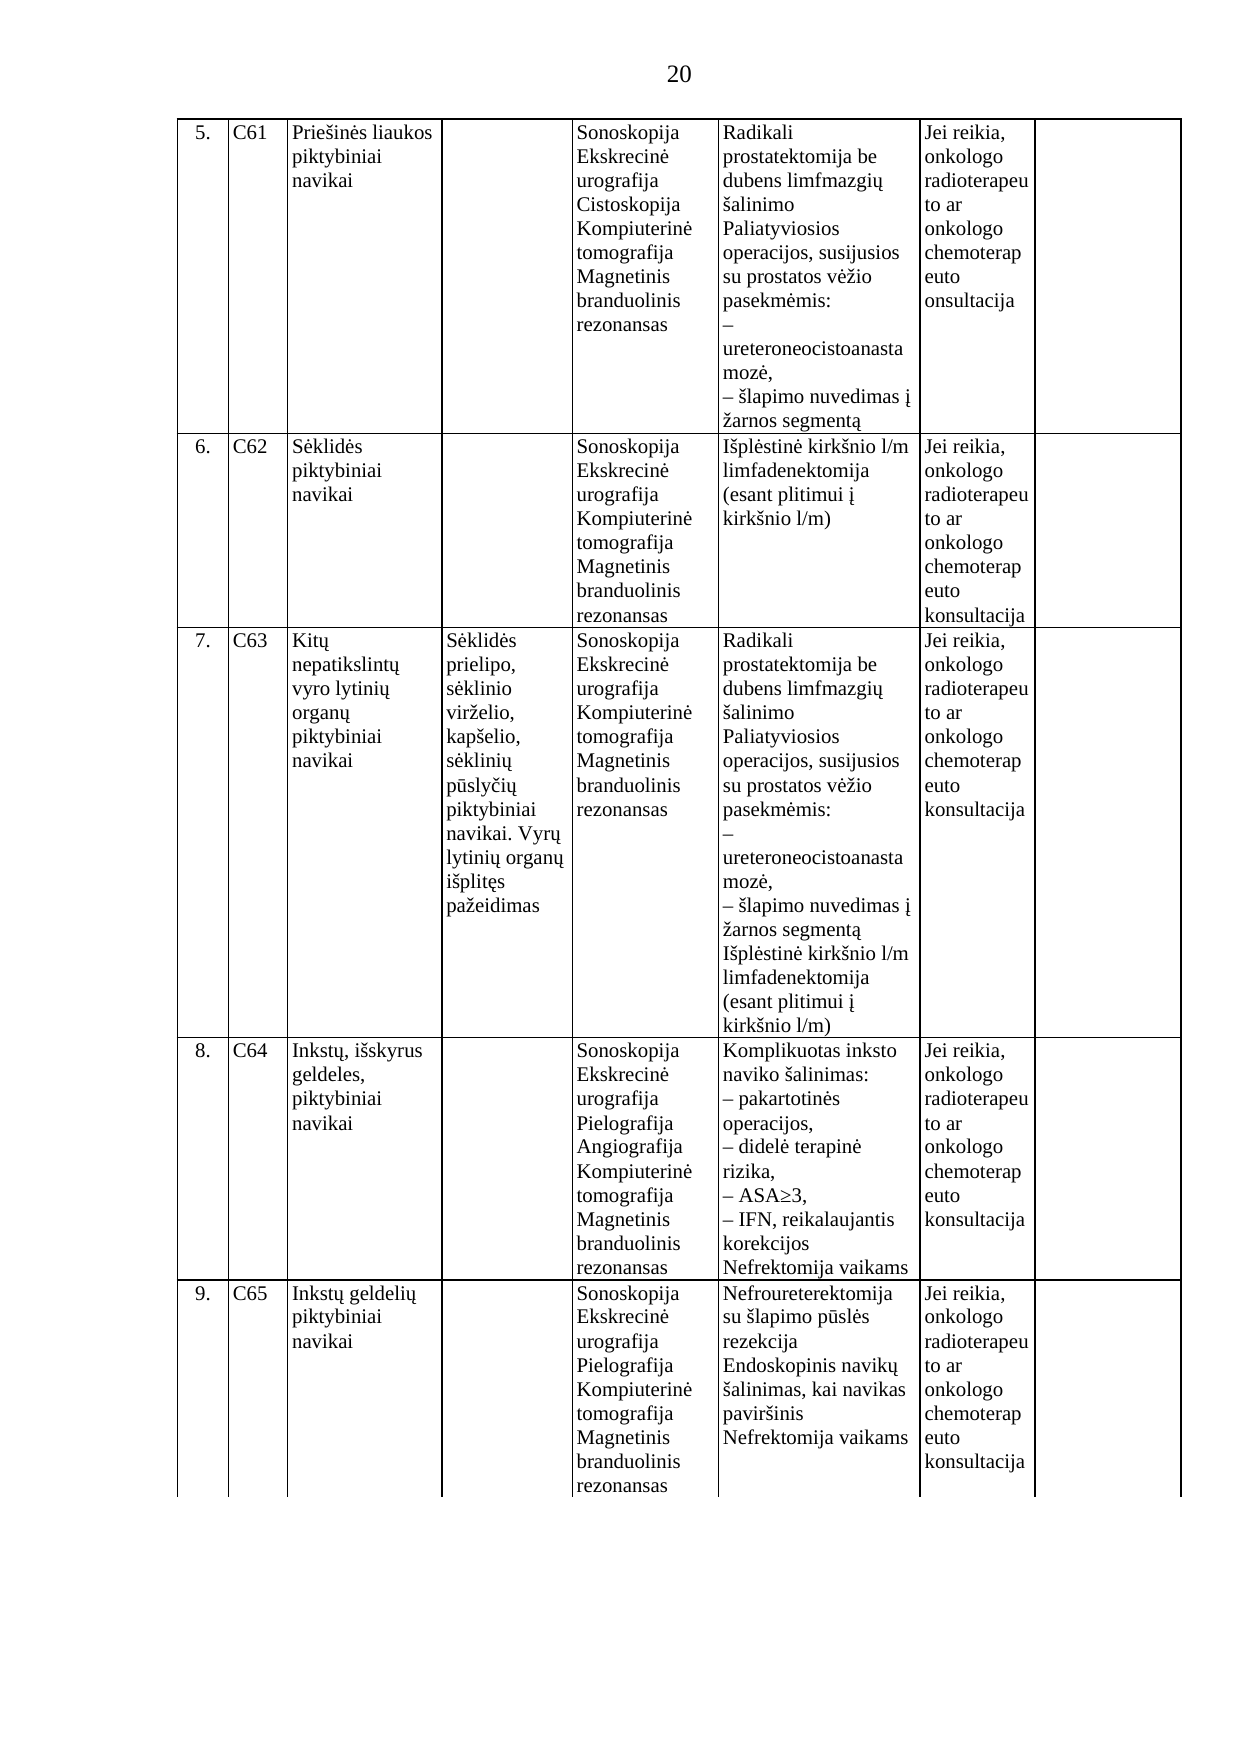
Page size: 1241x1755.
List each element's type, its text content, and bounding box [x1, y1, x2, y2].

table_cell [1036, 1038, 1180, 1279]
table_cell Kitų nepatikslintų vyro lytinių organų piktybiniai navikai [288, 628, 441, 1037]
table_cell 9. [178, 1281, 228, 1497]
table_cell Sėklidės prielipo, sėklinio virželio, kapšelio, sėklinių pūslyčių piktybiniai navikai. Vyrų lytinių organų išplitęs pažeidimas [443, 628, 572, 1037]
table_cell C62 [229, 434, 287, 627]
table_cell [1036, 1281, 1180, 1497]
table_cell Priešinės liaukos piktybiniai navikai [288, 120, 441, 432]
table_cell Sonoskopija Ekskrecinė urografija Kompiuterinė tomografija Magnetinis branduolinis rezonansas [573, 628, 718, 1037]
table_cell Išplėstinė kirkšnio l/m limfadenektomija (esant plitimui į kirkšnio l/m) [719, 434, 919, 627]
table_cell Inkstų geldelių piktybiniai navikai [288, 1281, 441, 1497]
table_cell C65 [229, 1281, 287, 1497]
table_cell [443, 1281, 572, 1497]
table_cell 7. [178, 628, 228, 1037]
table_cell Jei reikia, onkologo radioterapeuto ar onkologo chemoterapeuto konsultacija [921, 1038, 1034, 1279]
table_cell Inkstų, išskyrus geldeles, piktybiniai navikai [288, 1038, 441, 1279]
table_cell Jei reikia, onkologo radioterapeuto ar onkologo chemoterapeuto konsultacija [921, 628, 1034, 1037]
table_cell Nefroureterektomija su šlapimo pūslės rezekcija Endoskopinis navikų šalinimas, kai navikas paviršinis Nefrektomija vaikams [719, 1281, 919, 1497]
table_cell C64 [229, 1038, 287, 1279]
table_cell Sonoskopija Ekskrecinė urografija Cistoskopija Kompiuterinė tomografija Magnetinis branduolinis rezonansas [573, 120, 718, 432]
table_cell [1036, 120, 1180, 432]
table_cell 5. [178, 120, 228, 432]
table_cell Jei reikia, onkologo radioterapeuto ar onkologo chemoterapeuto onsultacija [921, 120, 1034, 432]
table_cell [1036, 434, 1180, 627]
table_cell 8. [178, 1038, 228, 1279]
table_cell 6. [178, 434, 228, 627]
table_cell [443, 434, 572, 627]
table_cell Sėklidės piktybiniai navikai [288, 434, 441, 627]
table_cell C63 [229, 628, 287, 1037]
table_cell C61 [229, 120, 287, 432]
table_cell [443, 120, 572, 432]
table_cell [443, 1038, 572, 1279]
table_cell [1036, 628, 1180, 1037]
table_cell Jei reikia, onkologo radioterapeuto ar onkologo chemoterapeuto konsultacija [921, 1281, 1034, 1497]
